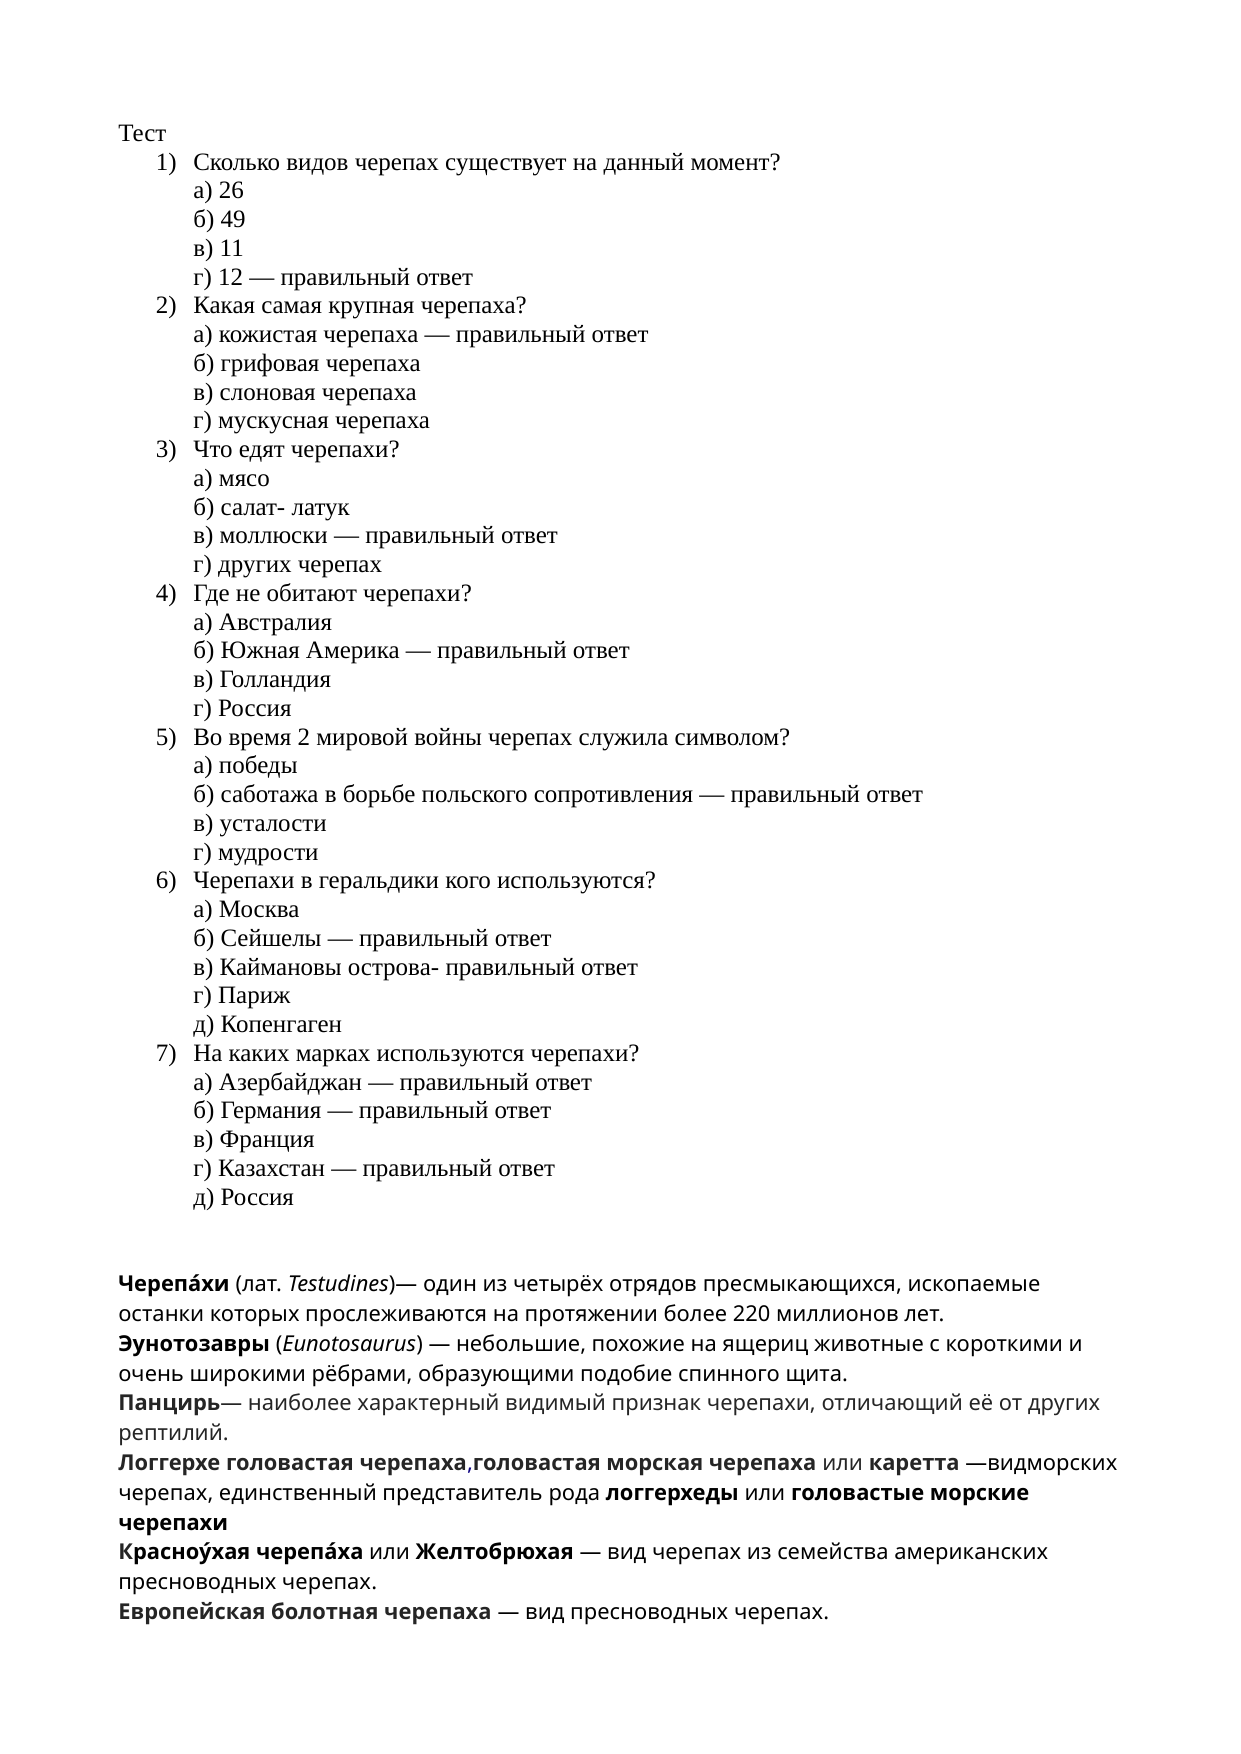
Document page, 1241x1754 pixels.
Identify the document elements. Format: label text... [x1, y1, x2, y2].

list Сколько видов черепах существует на данный момент? [156, 147, 1122, 176]
list а) победы [156, 751, 1122, 779]
list Что едят черепахи? [156, 434, 1122, 463]
list в) усталости [156, 808, 1122, 837]
list б) Германия — правильный ответ [156, 1096, 1122, 1124]
list в) 11 [156, 233, 1122, 262]
list а) Москва [156, 894, 1122, 923]
list На каких марках используются черепахи? [156, 1038, 1122, 1067]
list в) Каймановы острова- правильный ответ [156, 952, 1122, 981]
list б) Южная Америка — правильный ответ [156, 636, 1122, 664]
list в) Франция [156, 1124, 1122, 1153]
list Где не обитают черепахи? [156, 578, 1122, 607]
list в) Голландия [156, 664, 1122, 693]
list а) мясо [156, 463, 1122, 492]
text Тест [118, 118, 1122, 147]
list а) 26 [156, 176, 1122, 204]
text Панцирь— наиболее характерный видимый признак черепахи, отличающий её от других рептилий. [118, 1387, 1122, 1447]
list г) Казахстан — правильный ответ [156, 1153, 1122, 1182]
text Логгерхе головастая черепаха,головастая морская черепаха или каретта —видморских черепах, единственный представитель рода логгерхеды или головастые морские черепахи [118, 1447, 1122, 1536]
list д) Копенгаген [156, 1009, 1122, 1038]
text Европейская болотная черепаха — вид пресноводных черепах. [118, 1596, 1122, 1626]
list а) кожистая черепаха — правильный ответ [156, 319, 1122, 348]
text Красноу́хая черепа́ха или Желтобрюхая — вид черепах из семейства американских пресноводных черепах. [118, 1536, 1122, 1596]
list б) салат- латук [156, 492, 1122, 521]
list г) Париж [156, 981, 1122, 1009]
list Во время 2 мировой войны черепах служила символом? [156, 722, 1122, 751]
list г) 12 — правильный ответ [156, 262, 1122, 291]
list г) других черепах [156, 549, 1122, 578]
list г) мускусная черепаха [156, 406, 1122, 434]
text Эунотозавры (Eunotosaurus) — небольшие, похожие на ящериц животные с короткими и очень широкими рёбрами, образующими подобие спинного щита. [118, 1328, 1122, 1387]
list Черепахи в геральдики кого используются? [156, 866, 1122, 894]
list б) саботажа в борьбе польского сопротивления — правильный ответ [156, 779, 1122, 808]
list б) Сейшелы — правильный ответ [156, 923, 1122, 952]
list г) Россия [156, 693, 1122, 722]
list в) слоновая черепаха [156, 377, 1122, 406]
list в) моллюски — правильный ответ [156, 521, 1122, 549]
text Черепа́хи (лат. Testudines)— один из четырёх отрядов пресмыкающихся, ископаемые останки которых прослеживаются на протяжении более 220 миллионов лет. [118, 1268, 1122, 1328]
list Какая самая крупная черепаха? [156, 291, 1122, 319]
list г) мудрости [156, 837, 1122, 866]
list а) Азербайджан — правильный ответ [156, 1067, 1122, 1096]
list а) Австралия [156, 607, 1122, 636]
list д) Россия [156, 1182, 1122, 1211]
list б) грифовая черепаха [156, 348, 1122, 377]
list б) 49 [156, 204, 1122, 233]
